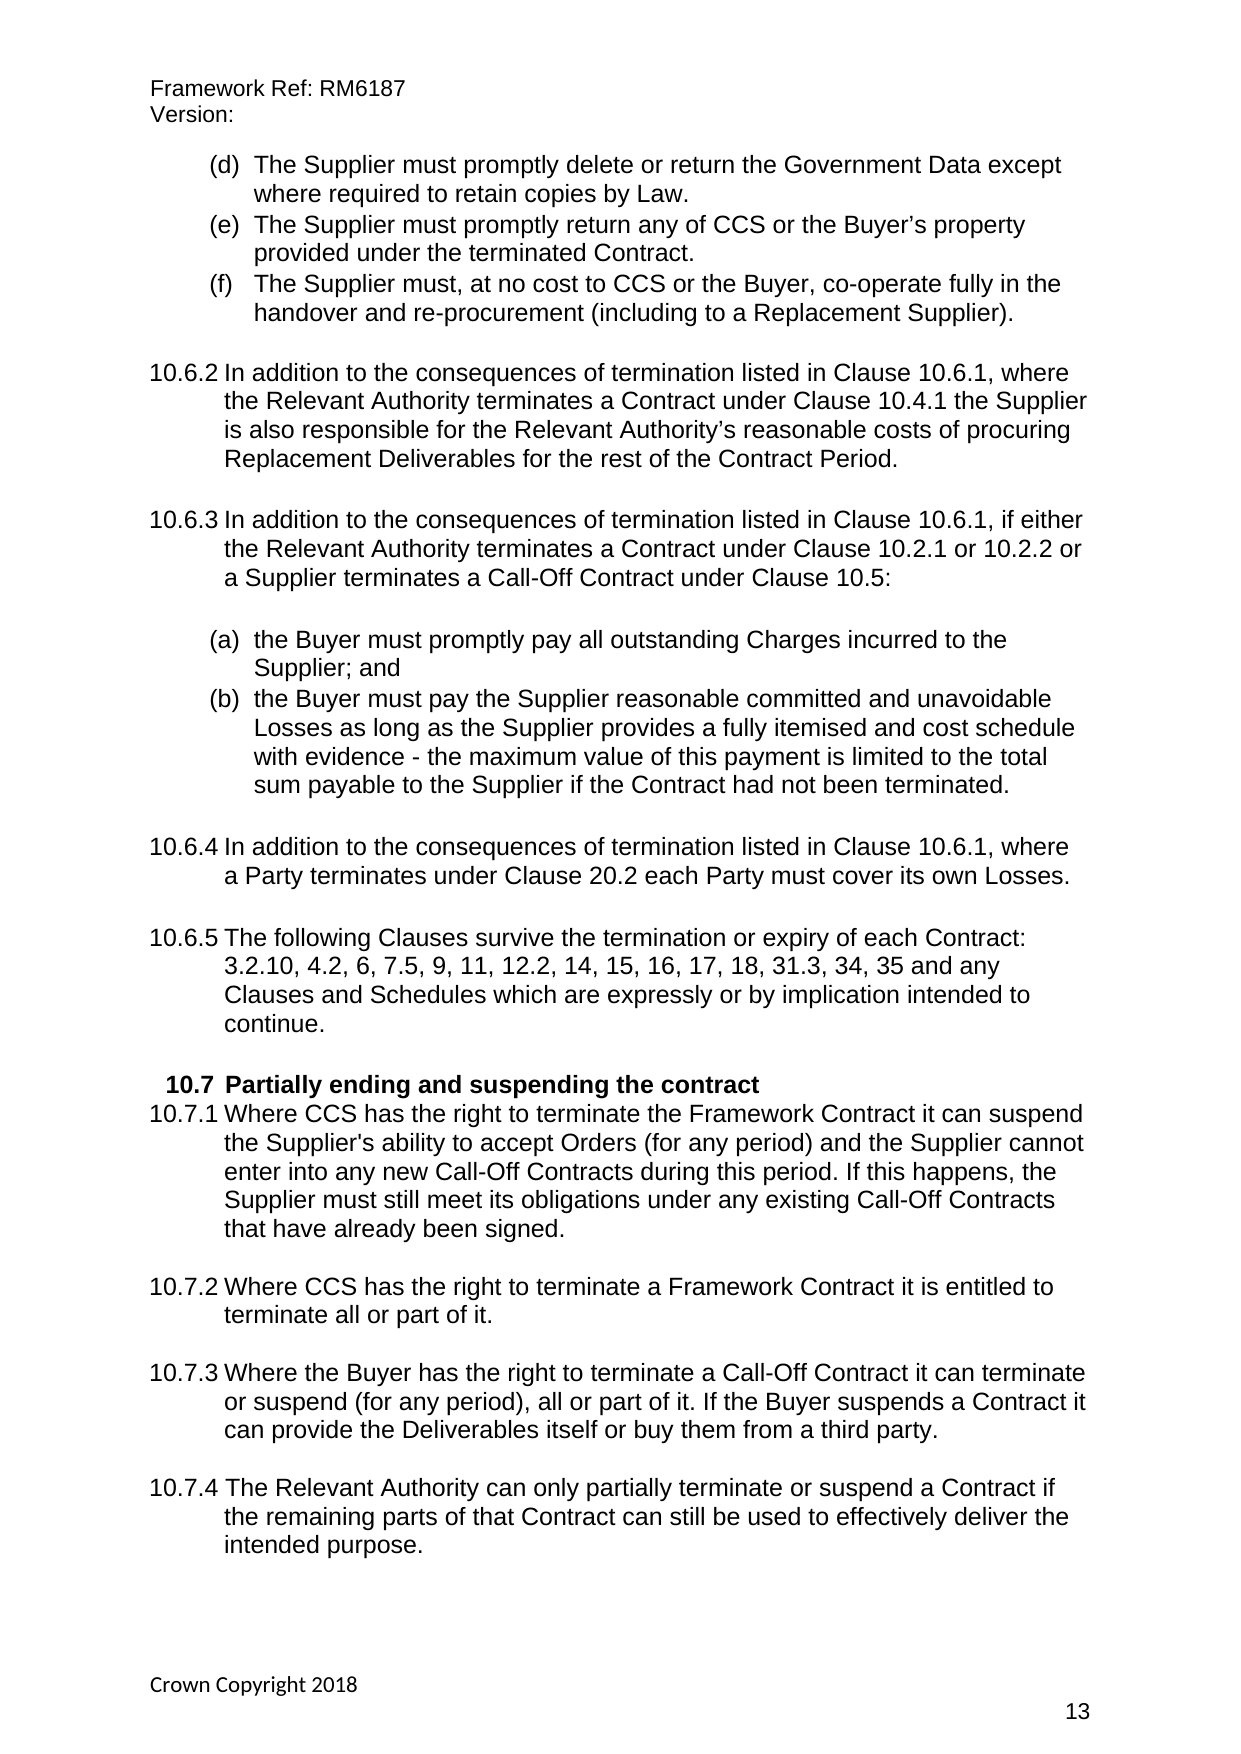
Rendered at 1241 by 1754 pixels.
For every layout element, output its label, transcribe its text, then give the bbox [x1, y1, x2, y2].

list the Buyer must pay the Supplier reasonable committed and unavoidable Losses as long as the Supplier provides a fully itemised and cost schedule with evidence - the maximum value of this payment is limited to the total sum payable to the Supplier if the Contract had not been terminated. [209, 684, 1090, 799]
list The Relevant Authority can only partially terminate or suspend a Contract if the remaining parts of that Contract can still be used to effectively deliver the intended purpose. [149, 1473, 1090, 1588]
list The Supplier must, at no cost to CCS or the Buyer, co-operate fully in the handover and re-procurement (including to a Replacement Supplier). [209, 269, 1090, 327]
list Where CCS has the right to terminate a Framework Contract it is entitled to terminate all or part of it. [149, 1272, 1090, 1329]
list The Supplier must promptly delete or return the Government Data except where required to retain copies by Law. [209, 150, 1090, 207]
list The following Clauses survive the termination or expiry of each Contract: 3.2.10, 4.2, 6, 7.5, 9, 11, 12.2, 14, 15, 16, 17, 18, 31.3, 34, 35 and any Clauses and Schedules which are expressly or by implication intended to continue. [149, 922, 1090, 1037]
list Where the Buyer has the right to terminate a Call-Off Contract it can terminate or suspend (for any period), all or part of it. If the Buyer suspends a Contract it can provide the Deliverables itself or buy them from a third party. [149, 1358, 1090, 1444]
list In addition to the consequences of termination listed in Clause 10.6.1, where a Party terminates under Clause 20.2 each Party must cover its own Losses. [149, 832, 1090, 889]
list In addition to the consequences of termination listed in Clause 10.6.1, if either the Relevant Authority terminates a Contract under Clause 10.2.1 or 10.2.2 or a Supplier terminates a Call-Off Contract under Clause 10.5: [149, 505, 1090, 592]
list In addition to the consequences of termination listed in Clause 10.6.1, where the Relevant Authority terminates a Contract under Clause 10.4.1 the Supplier is also responsible for the Relevant Authority’s reasonable costs of procuring Replacement Deliverables for the rest of the Contract Period. [149, 357, 1090, 472]
list the Buyer must promptly pay all outstanding Charges incurred to the Supplier; and [209, 624, 1090, 682]
list Where CCS has the right to terminate the Framework Contract it can suspend the Supplier's ability to accept Orders (for any period) and the Supplier cannot enter into any new Call-Off Contracts during this period. If this happens, the Supplier must still meet its obligations under any existing Call-Off Contracts that have already been signed. [149, 1099, 1090, 1243]
list Partially ending and suspending the contract [165, 1070, 1090, 1099]
list The Supplier must promptly return any of CCS or the Buyer’s property provided under the terminated Contract. [209, 209, 1090, 267]
